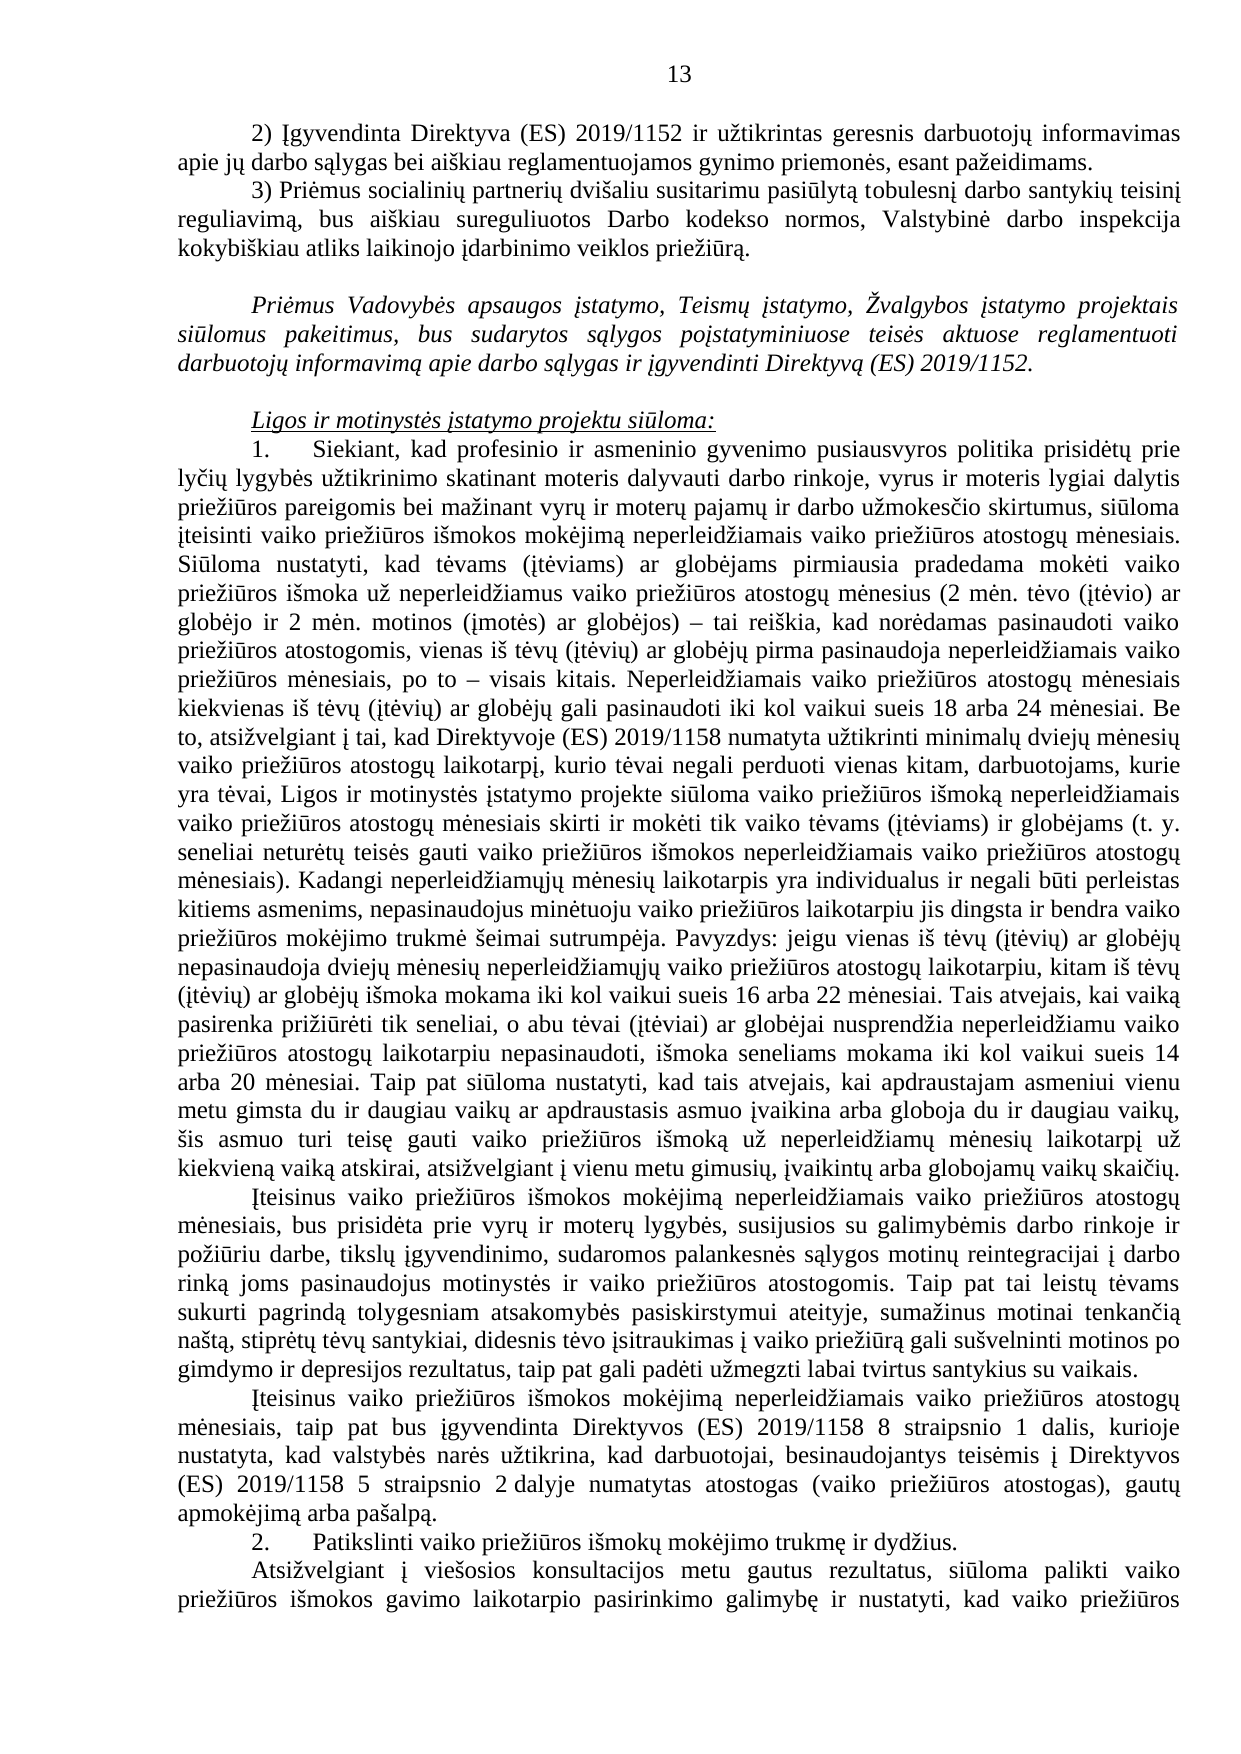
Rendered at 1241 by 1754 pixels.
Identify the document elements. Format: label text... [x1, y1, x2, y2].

text Ligos ir motinystės įstatymo projektu siūloma: [177, 406, 1181, 434]
text Atsižvelgiant į viešosios konsultacijos metu gautus rezultatus, siūloma palikti vaiko priežiūros išmokos gavimo laikotarpio pasirinkimo galimybę ir nustatyti, kad vaiko priežiūros [177, 1556, 1181, 1613]
text Įteisinus vaiko priežiūros išmokos mokėjimą neperleidžiamais vaiko priežiūros atostogų mėnesiais, bus prisidėta prie vyrų ir moterų lygybės, susijusios su galimybėmis darbo rinkoje ir požiūriu darbe, tikslų įgyvendinimo, sudaromos palankesnės sąlygos motinų reintegracijai į darbo rinką joms pasinaudojus motinystės ir vaiko priežiūros atostogomis. Taip pat tai leistų tėvams sukurti pagrindą tolygesniam atsakomybės pasiskirstymui ateityje, sumažinus motinai tenkančią naštą, stiprėtų tėvų santykiai, didesnis tėvo įsitraukimas į vaiko priežiūrą gali sušvelninti motinos po gimdymo ir depresijos rezultatus, taip pat gali padėti užmegzti labai tvirtus santykius su vaikais. [177, 1182, 1181, 1383]
text 3) Priėmus socialinių partnerių dvišaliu susitarimu pasiūlytą tobulesnį darbo santykių teisinį reguliavimą, bus aiškiau sureguliuotos Darbo kodekso normos, Valstybinė darbo inspekcija kokybiškiau atliks laikinojo įdarbinimo veiklos priežiūrą. [177, 176, 1181, 262]
text Priėmus Vadovybės apsaugos įstatymo, Teismų įstatymo, Žvalgybos įstatymo projektais siūlomus pakeitimus, bus sudarytos sąlygos poįstatyminiuose teisės aktuose reglamentuoti darbuotojų informavimą apie darbo sąlygas ir įgyvendinti Direktyvą (ES) 2019/1152. [177, 291, 1181, 377]
text 1. Siekiant, kad profesinio ir asmeninio gyvenimo pusiausvyros politika prisidėtų prie lyčių lygybės užtikrinimo skatinant moteris dalyvauti darbo rinkoje, vyrus ir moteris lygiai dalytis priežiūros pareigomis bei mažinant vyrų ir moterų pajamų ir darbo užmokesčio skirtumus, siūloma įteisinti vaiko priežiūros išmokos mokėjimą neperleidžiamais vaiko priežiūros atostogų mėnesiais. Siūloma nustatyti, kad tėvams (įtėviams) ar globėjams pirmiausia pradedama mokėti vaiko priežiūros išmoka už neperleidžiamus vaiko priežiūros atostogų mėnesius (2 mėn. tėvo (įtėvio) ar globėjo ir 2 mėn. motinos (įmotės) ar globėjos) – tai reiškia, kad norėdamas pasinaudoti vaiko priežiūros atostogomis, vienas iš tėvų (įtėvių) ar globėjų pirma pasinaudoja neperleidžiamais vaiko priežiūros mėnesiais, po to – visais kitais. Neperleidžiamais vaiko priežiūros atostogų mėnesiais kiekvienas iš tėvų (įtėvių) ar globėjų gali pasinaudoti iki kol vaikui sueis 18 arba 24 mėnesiai. Be to, atsižvelgiant į tai, kad Direktyvoje (ES) 2019/1158 numatyta užtikrinti minimalų dviejų mėnesių vaiko priežiūros atostogų laikotarpį, kurio tėvai negali perduoti vienas kitam, darbuotojams, kurie yra tėvai, Ligos ir motinystės įstatymo projekte siūloma vaiko priežiūros išmoką neperleidžiamais vaiko priežiūros atostogų mėnesiais skirti ir mokėti tik vaiko tėvams (įtėviams) ir globėjams (t. y. seneliai neturėtų teisės gauti vaiko priežiūros išmokos neperleidžiamais vaiko priežiūros atostogų mėnesiais). Kadangi neperleidžiamųjų mėnesių laikotarpis yra individualus ir negali būti perleistas kitiems asmenims, nepasinaudojus minėtuoju vaiko priežiūros laikotarpiu jis dingsta ir bendra vaiko priežiūros mokėjimo trukmė šeimai sutrumpėja. Pavyzdys: jeigu vienas iš tėvų (įtėvių) ar globėjų nepasinaudoja dviejų mėnesių neperleidžiamųjų vaiko priežiūros atostogų laikotarpiu, kitam iš tėvų (įtėvių) ar globėjų išmoka mokama iki kol vaikui sueis 16 arba 22 mėnesiai. Tais atvejais, kai vaiką pasirenka prižiūrėti tik seneliai, o abu tėvai (įtėviai) ar globėjai nusprendžia neperleidžiamu vaiko priežiūros atostogų laikotarpiu nepasinaudoti, išmoka seneliams mokama iki kol vaikui sueis 14 arba 20 mėnesiai. Taip pat siūloma nustatyti, kad tais atvejais, kai apdraustajam asmeniui vienu metu gimsta du ir daugiau vaikų ar apdraustasis asmuo įvaikina arba globoja du ir daugiau vaikų, šis asmuo turi teisę gauti vaiko priežiūros išmoką už neperleidžiamų mėnesių laikotarpį už kiekvieną vaiką atskirai, atsižvelgiant į vienu metu gimusių, įvaikintų arba globojamų vaikų skaičių. [177, 434, 1181, 1182]
text 2) Įgyvendinta Direktyva (ES) 2019/1152 ir užtikrintas geresnis darbuotojų informavimas apie jų darbo sąlygas bei aiškiau reglamentuojamos gynimo priemonės, esant pažeidimams. [177, 118, 1181, 176]
text Įteisinus vaiko priežiūros išmokos mokėjimą neperleidžiamais vaiko priežiūros atostogų mėnesiais, taip pat bus įgyvendinta Direktyvos (ES) 2019/1158 8 straipsnio 1 dalis, kurioje nustatyta, kad valstybės narės užtikrina, kad darbuotojai, besinaudojantys teisėmis į Direktyvos (ES) 2019/1158 5 straipsnio 2 dalyje numatytas atostogas (vaiko priežiūros atostogas), gautų apmokėjimą arba pašalpą. [177, 1383, 1181, 1527]
text 2. Patikslinti vaiko priežiūros išmokų mokėjimo trukmę ir dydžius. [177, 1527, 1181, 1556]
